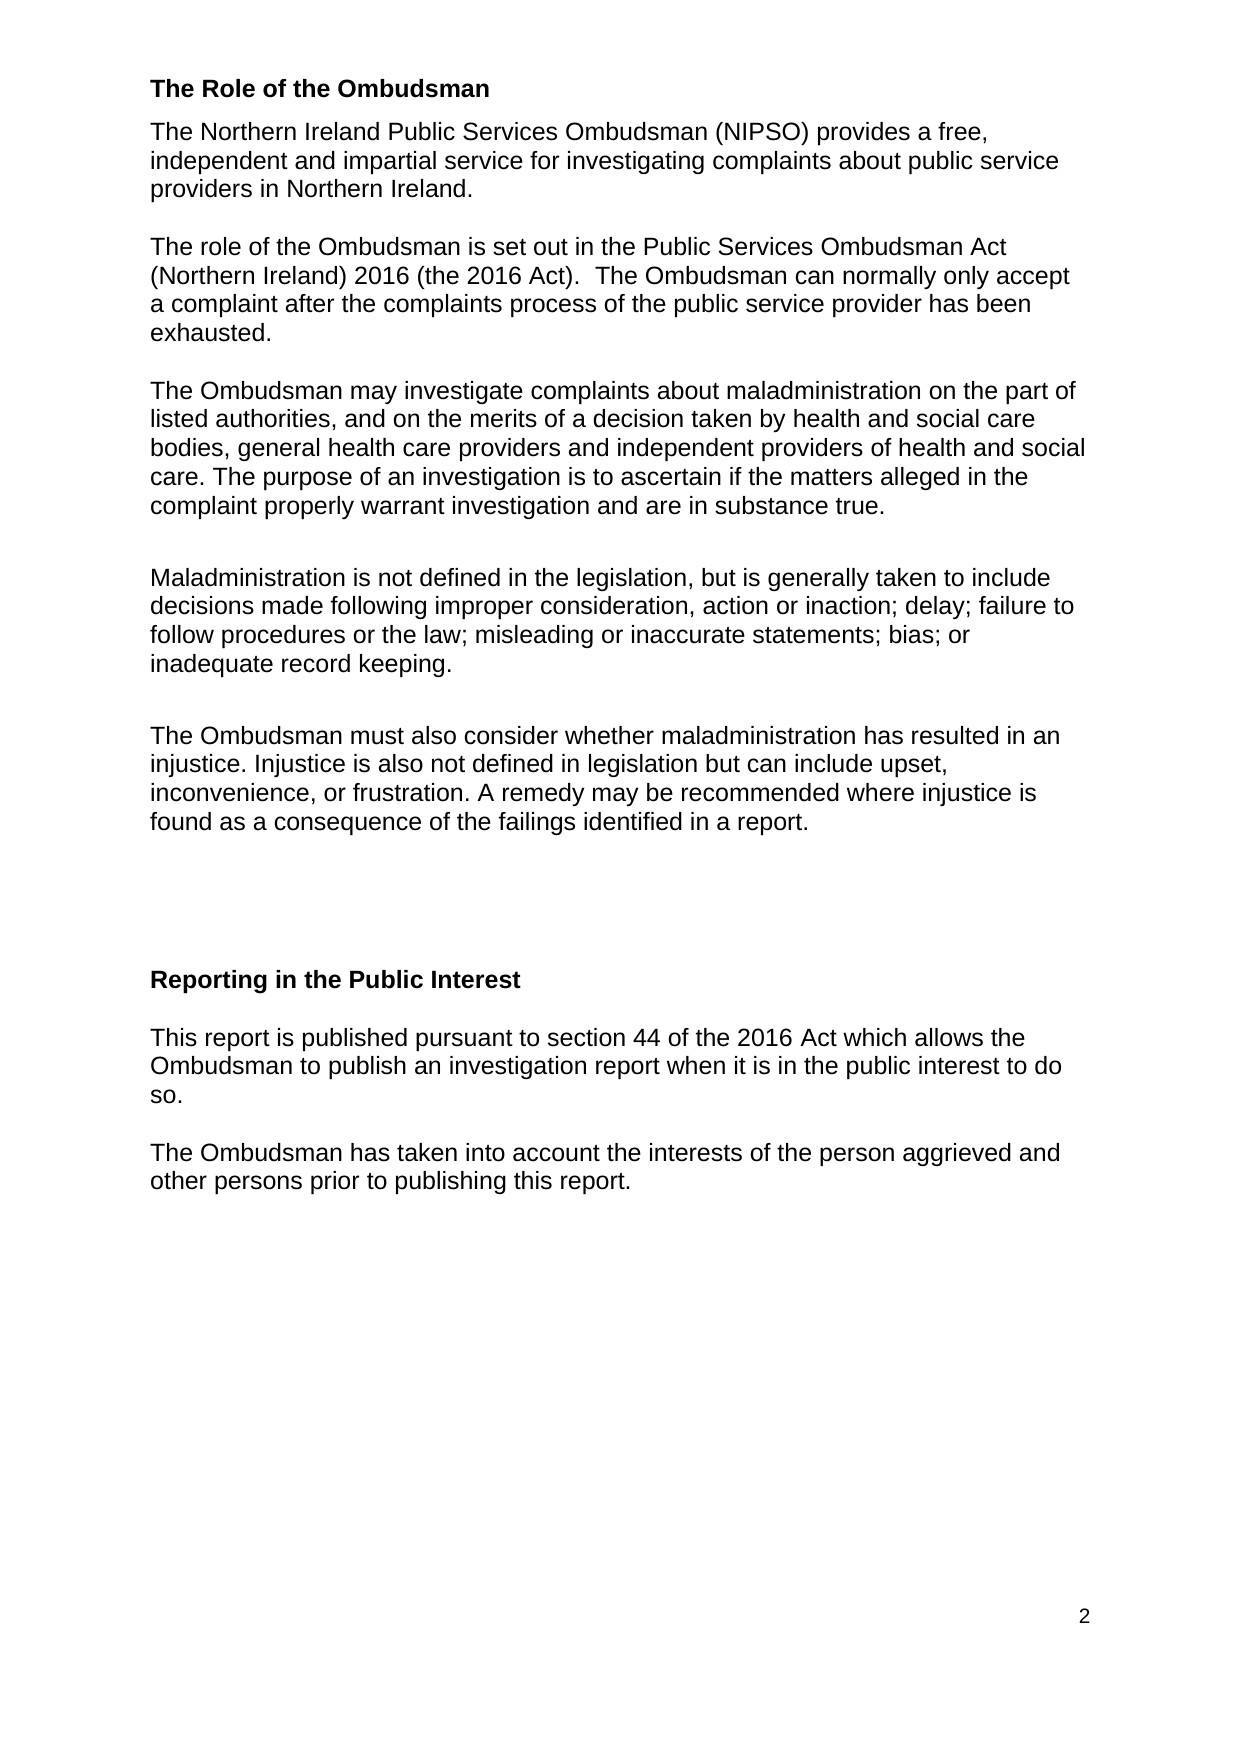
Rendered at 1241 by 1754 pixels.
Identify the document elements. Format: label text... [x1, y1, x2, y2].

text The Ombudsman may investigate complaints about maladministration on the part of listed authorities, and on the merits of a decision taken by health and social care bodies, general health care providers and independent providers of health and social care. The purpose of an investigation is to ascertain if the matters alleged in the complaint properly warrant investigation and are in substance true. [150, 376, 1090, 519]
text The Ombudsman has taken into account the interests of the person aggrieved and other persons prior to publishing this report. [150, 1137, 1090, 1195]
text Reporting in the Public Interest [150, 965, 1090, 994]
text You should normally complete the complaints procedure of the organisation concerned. The role of the Ombudsman is set out in the Public Services Ombudsman Act (Northern Ireland) 2016 (the 2016 Act). The Ombudsman can normally only accept a complaint after the complaints process of the public service provider has been exhausted. [150, 232, 1090, 347]
table_header [888, 1497, 1089, 1540]
text The Role of the Ombudsman [150, 74, 1090, 102]
text This report is published pursuant to section 44 of the 2016 Act which allows the Ombudsman to publish an investigation report when it is in the public interest to do so. [150, 1022, 1090, 1109]
text The Northern Ireland Public Services Ombudsman (NIPSO) provides a free, independent and impartial service for investigating complaints about public service providers in Northern Ireland. [150, 117, 1090, 203]
text The Ombudsman must also consider whether maladministration has resulted in an injustice. Injustice is also not defined in legislation but can include upset, inconvenience, or frustration. A remedy may be recommended where injustice is found as a consequence of the failings identified in a report. [150, 721, 1090, 836]
text Maladministration is not defined in the legislation, but is generally taken to include decisions made following improper consideration, action or inaction; delay; failure to follow procedures or the law; misleading or inaccurate statements; bias; or inadequate record keeping. [150, 562, 1090, 677]
table_header [187, 1497, 888, 1540]
